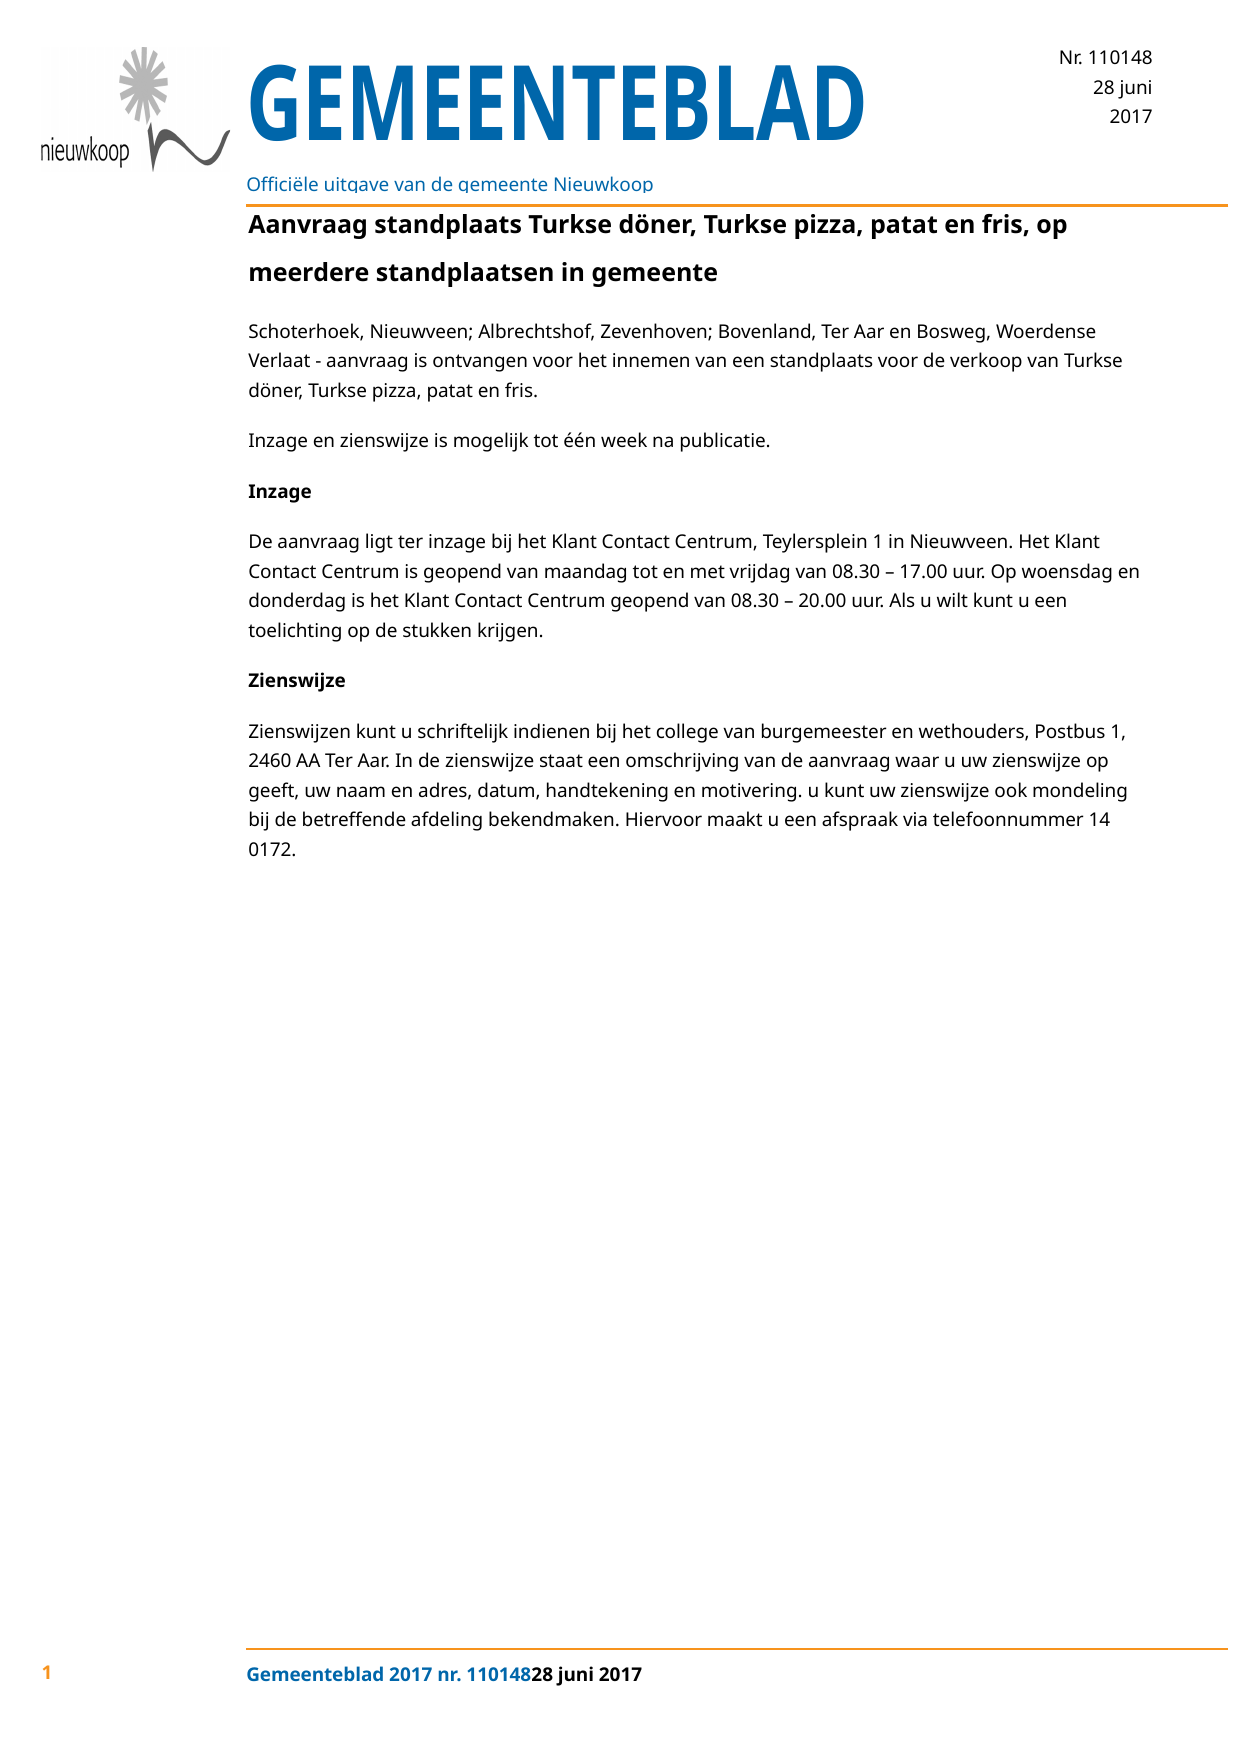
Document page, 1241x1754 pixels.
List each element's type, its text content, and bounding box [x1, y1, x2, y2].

text De aanvraag ligt ter inzage bij het Klant Contact Centrum, Teylersplein 1 in Nieuwveen. Het Klant Contact Centrum is geopend van maandag tot en met vrijdag van 08.30 – 17.00 uur. Op woensdag en donderdag is het Klant Contact Centrum geopend van 08.30 – 20.00 uur. Als u wilt kunt u een toelichting op de stukken krijgen. [248, 528, 1152, 643]
picture [41, 47, 231, 172]
text Schoterhoek, Nieuwveen; Albrechtshof, Zevenhoven; Bovenland, Ter Aar en Bosweg, Woerdense Verlaat - aanvraag is ontvangen voor het innemen van een standplaats voor de verkoop van Turkse döner, Turkse pizza, patat en fris. [248, 318, 1152, 403]
text Zienswijzen kunt u schriftelijk indienen bij het college van burgemeester en wethouders, Postbus 1, 2460 AA Ter Aar. In de zienswijze staat een omschrijving van de aanvraag waar u uw zienswijze op geeft, uw naam en adres, datum, handtekening en motivering. u kunt uw zienswijze ook mondeling bij de betreffende afdeling bekendmaken. Hiervoor maakt u een afspraak via telefoonnummer 14 0172. [248, 718, 1152, 862]
text Inzage [248, 478, 1152, 504]
text Zienswijze [248, 667, 1152, 693]
text Aanvraag standplaats Turkse döner, Turkse pizza, patat en fris, op meerdere standplaatsen in gemeente [248, 207, 1152, 288]
text Inzage en zienswijze is mogelijk tot één week na publicatie. [248, 427, 1152, 453]
